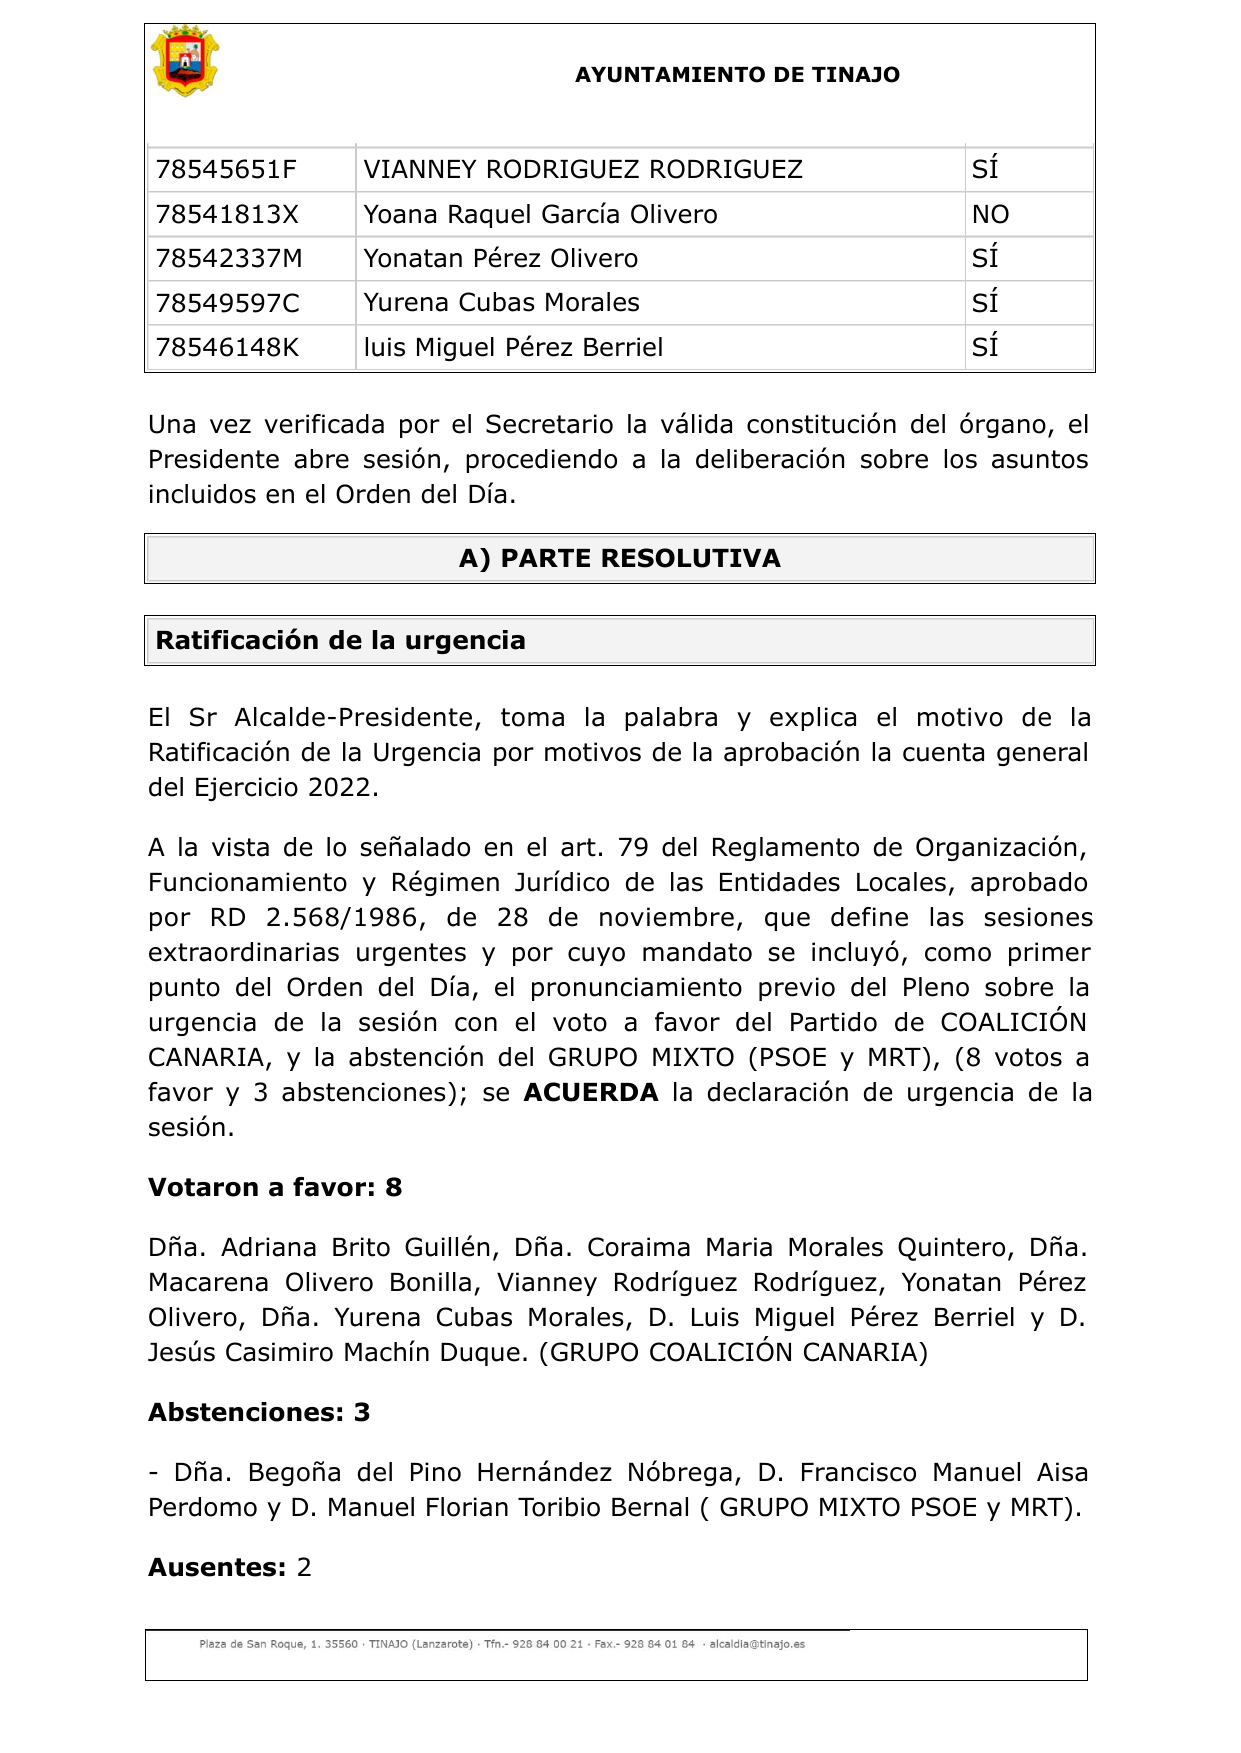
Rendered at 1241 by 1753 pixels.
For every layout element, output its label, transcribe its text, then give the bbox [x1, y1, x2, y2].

text NO [971, 199, 1035, 229]
text 7 [155, 243, 171, 274]
text por RD 2.568/1986, de 28 de noviembre, que define las sesiones [148, 903, 1117, 933]
text 7 [155, 332, 171, 362]
text 8542337M [171, 243, 328, 274]
text SÍ [971, 332, 1035, 362]
text A la vista de lo señalado en el art. 79 del Reglamento de Organización, [148, 833, 1117, 863]
text 8545651F [171, 154, 328, 185]
text extraordinarias urgentes y por cuyo mandato se incluyó, como primer [148, 938, 1117, 968]
text 8546148K [171, 332, 328, 362]
text Jesús Casimiro Machín Duque. (GRUPO COALICIÓN CANARIA) [148, 1338, 1117, 1368]
text Dña. Adriana Brito Guillén, Dña. Coraima Maria Morales Quintero, Dña. [148, 1233, 1117, 1263]
text Yoana Raquel García Olivero [363, 199, 746, 229]
picture [145, 24, 1095, 372]
text incluidos en el Orden del Día. [148, 479, 1117, 509]
text 7 [155, 288, 171, 318]
text sesión. [148, 1113, 1117, 1143]
text Ratificación de la urgencia [155, 625, 552, 656]
picture [146, 1630, 1087, 1680]
text del Ejercicio 2022. [148, 773, 1117, 803]
text A) PARTE RESOLUTIVA [459, 543, 806, 574]
text CANARIA, y la abstención del GRUPO MIXTO (PSOE y MRT), (8 votos a [148, 1043, 1117, 1073]
text luis Miguel Pérez Berriel [363, 332, 746, 362]
text favor y 3 abstenciones); se ACUERDA la declaración de urgencia de la [148, 1078, 1117, 1108]
text 7 [155, 154, 171, 185]
text 7 [155, 199, 171, 229]
text - [148, 1458, 173, 1488]
text Macarena Olivero Bonilla, Vianney Rodríguez Rodríguez, Yonatan Pérez [148, 1268, 1117, 1298]
text El Sr Alcalde-Presidente, toma la palabra y explica el motivo de la [148, 703, 1117, 733]
text Ausentes: 2 [148, 1553, 337, 1583]
text urgencia de la sesión con el voto a favor del Partido de COALICIÓN [148, 1008, 1117, 1038]
text AYUNTAMIENTO DE TINAJO [575, 62, 926, 88]
text punto del Orden del Día, el pronunciamiento previo del Pleno sobre la [148, 973, 1117, 1003]
text SÍ [971, 288, 1035, 318]
text Yurena Cubas Morales [363, 288, 746, 318]
picture [145, 616, 1095, 665]
text Perdomo y D. Manuel Florian Toribio Bernal ( GRUPO MIXTO PSOE y MRT). [148, 1493, 1114, 1523]
text Ratificación de la Urgencia por motivos de la aprobación la cuenta general [148, 738, 1117, 768]
text 8541813X [171, 199, 328, 229]
text Olivero, Dña. Yurena Cubas Morales, D. Luis Miguel Pérez Berriel y D. [148, 1303, 1117, 1333]
text SÍ [971, 243, 1035, 274]
text SÍ [971, 154, 1035, 185]
text Una vez verificada por el Secretario la válida constitución del órgano, el [148, 409, 1117, 439]
text Funcionamiento y Régimen Jurídico de las Entidades Locales, aprobado [148, 868, 1117, 898]
text Yonatan Pérez Olivero [363, 243, 746, 274]
picture [145, 534, 1095, 583]
text 8549597C [171, 288, 328, 318]
text Votaron a favor: 8 [148, 1173, 428, 1203]
text VIANNEY RODRIGUEZ RODRIGUEZ [363, 154, 829, 185]
text Presidente abre sesión, procediendo a la deliberación sobre los asuntos [148, 444, 1117, 474]
text Dña. Begoña del Pino Hernández Nóbrega, D. Francisco Manuel Aisa [173, 1458, 1116, 1488]
text Abstenciones: 3 [148, 1398, 396, 1428]
